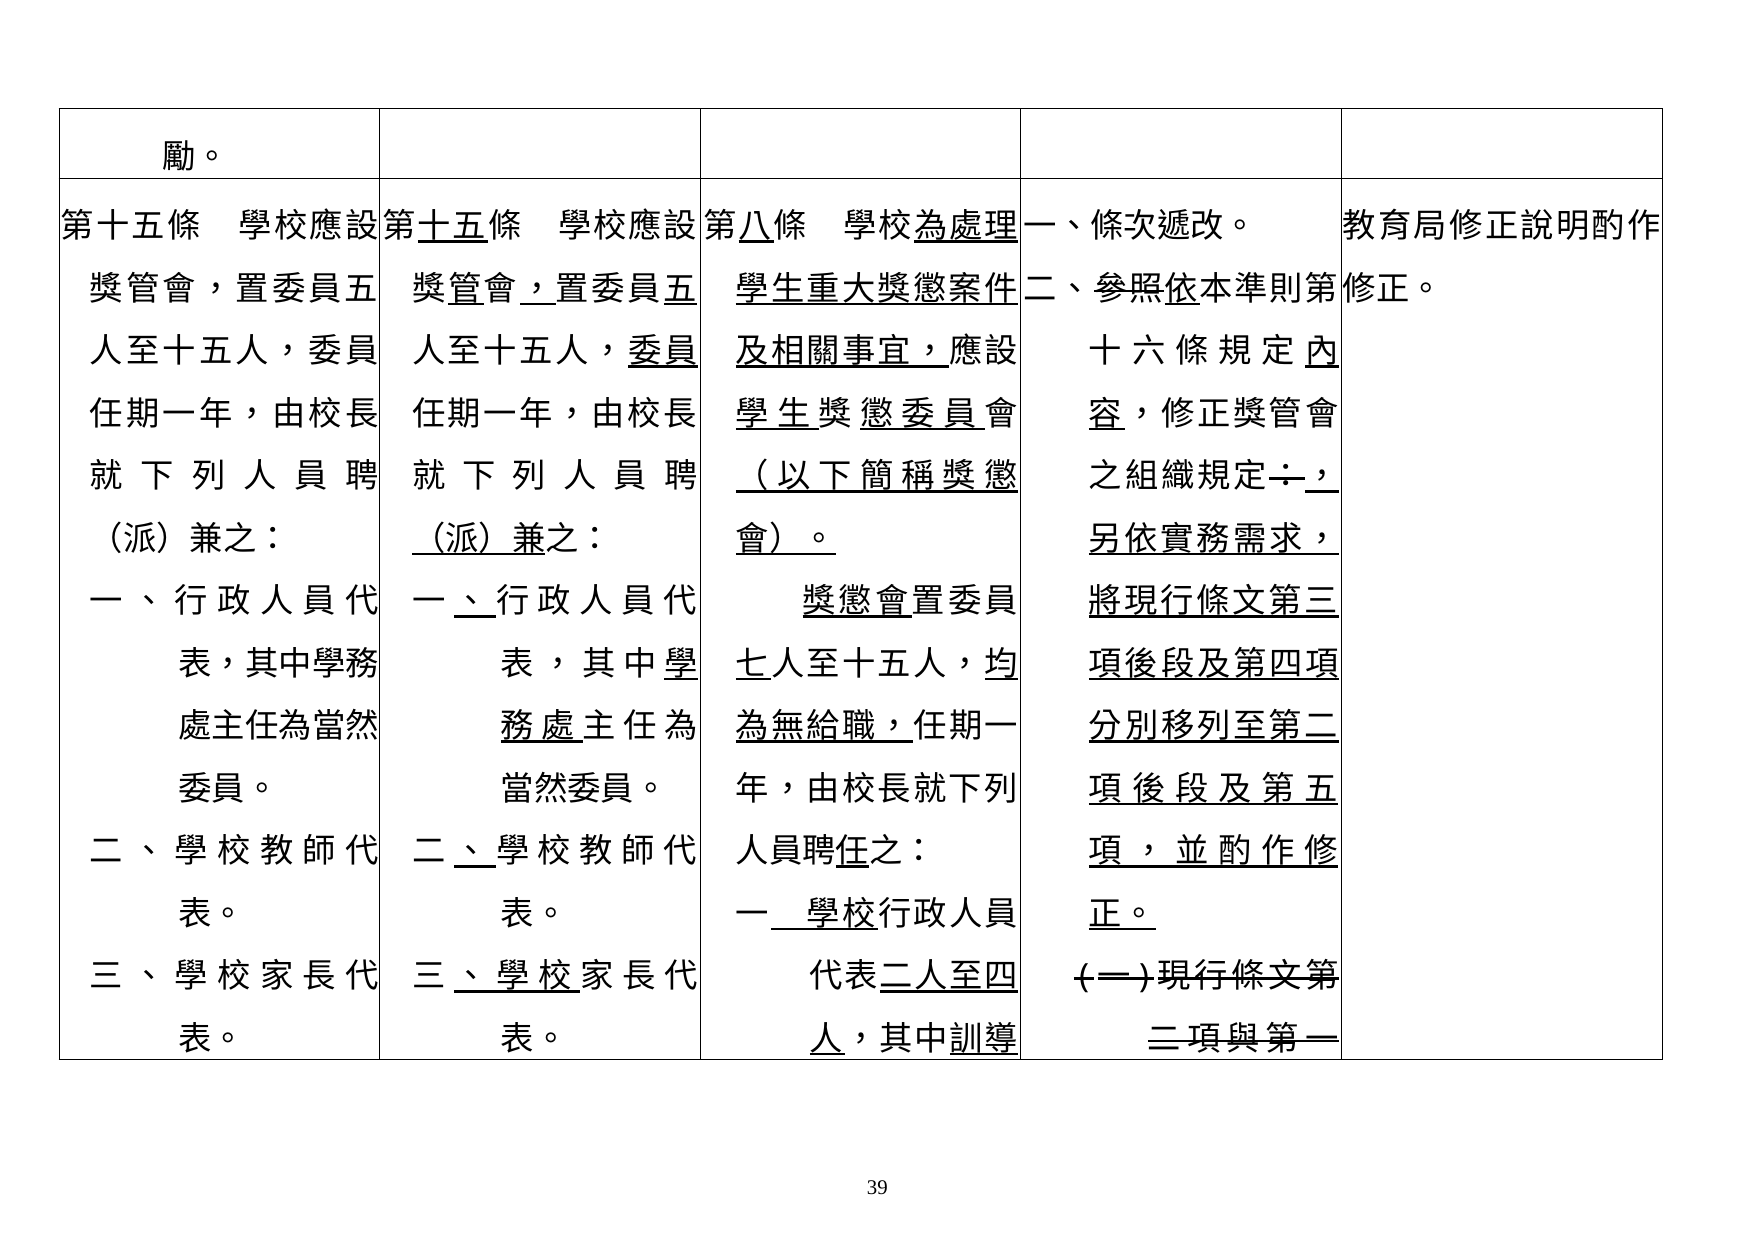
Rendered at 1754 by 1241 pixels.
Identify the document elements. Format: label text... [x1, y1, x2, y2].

table_cell 第八條 學校為處理學生重大獎懲案件及相關事宜，應設學生獎懲委員會（以下簡稱獎懲會）。 獎懲會置委員七人至十五人，均為無給職，任期一年，由校長就下列人員聘任之： 一 學校行政人員代表二人至四人，其中訓導 [701, 179, 1020, 1059]
table_cell 第十五條 學校應設獎管會，置委員五人至十五人，委員任期一年，由校長就下列人員聘（派）兼之： 一、行政人員代表，其中學務處主任為當然委員。 二、學校教師代表。 三、學校家長代表。 [380, 179, 700, 1059]
table_cell 教育局修正說明酌作修正。 [1342, 179, 1662, 1059]
table_cell [701, 109, 1020, 177]
table_cell 一、條次遞改。 二、參照依本準則第十六條規定內容，修正獎管會之組織規定：，另依實務需求，將現行條文第三項後段及第四項分別移列至第二項後段及第五項，並酌作修正。 (一)現行條文第二項與第一 [1021, 179, 1341, 1059]
table_cell [1342, 109, 1662, 177]
table_cell 由現行條文第五條移列，並依行政院現行法制體例，於各款款次後加具頓號，另參照並依本準則第十五條規定，修正獎勵措施內容。 二 [1021, 109, 1341, 177]
table_cell 第十四條 學校為鼓勵學生優良表現，得採取下列獎勵措施： 一、師長口頭嘉勉。 二、書面獎勵。 三、公開場合表揚。 四、登載於學校刊物。 五、頒發獎狀或獎章。 六、頒發獎品或獎金。 七、推舉為學習楷模。 八、其他適當之獎勵。 [380, 109, 700, 177]
table_cell 第十四條 學校為鼓勵學生優良表現，得採取下列獎勵措施： 一、師長口頭嘉勉。 二、書面獎勵，包括嘉獎、小功及大功。 三、公開場合表揚。 四、登載於學校刊物。 五、頒發獎狀或獎章。 六、頒發獎品或獎金。 七、推舉為學習楷模。 八、其他適當之獎勵。 [60, 109, 379, 177]
table_cell 第十五條 學校應設獎管會，置委員五人至十五人，委員任期一年，由校長就下列人員聘（派）兼之： 一、行政人員代表，其中學務處主任為當然委員。 二、學校教師代表。 三、學校家長代表。 [60, 179, 379, 1059]
